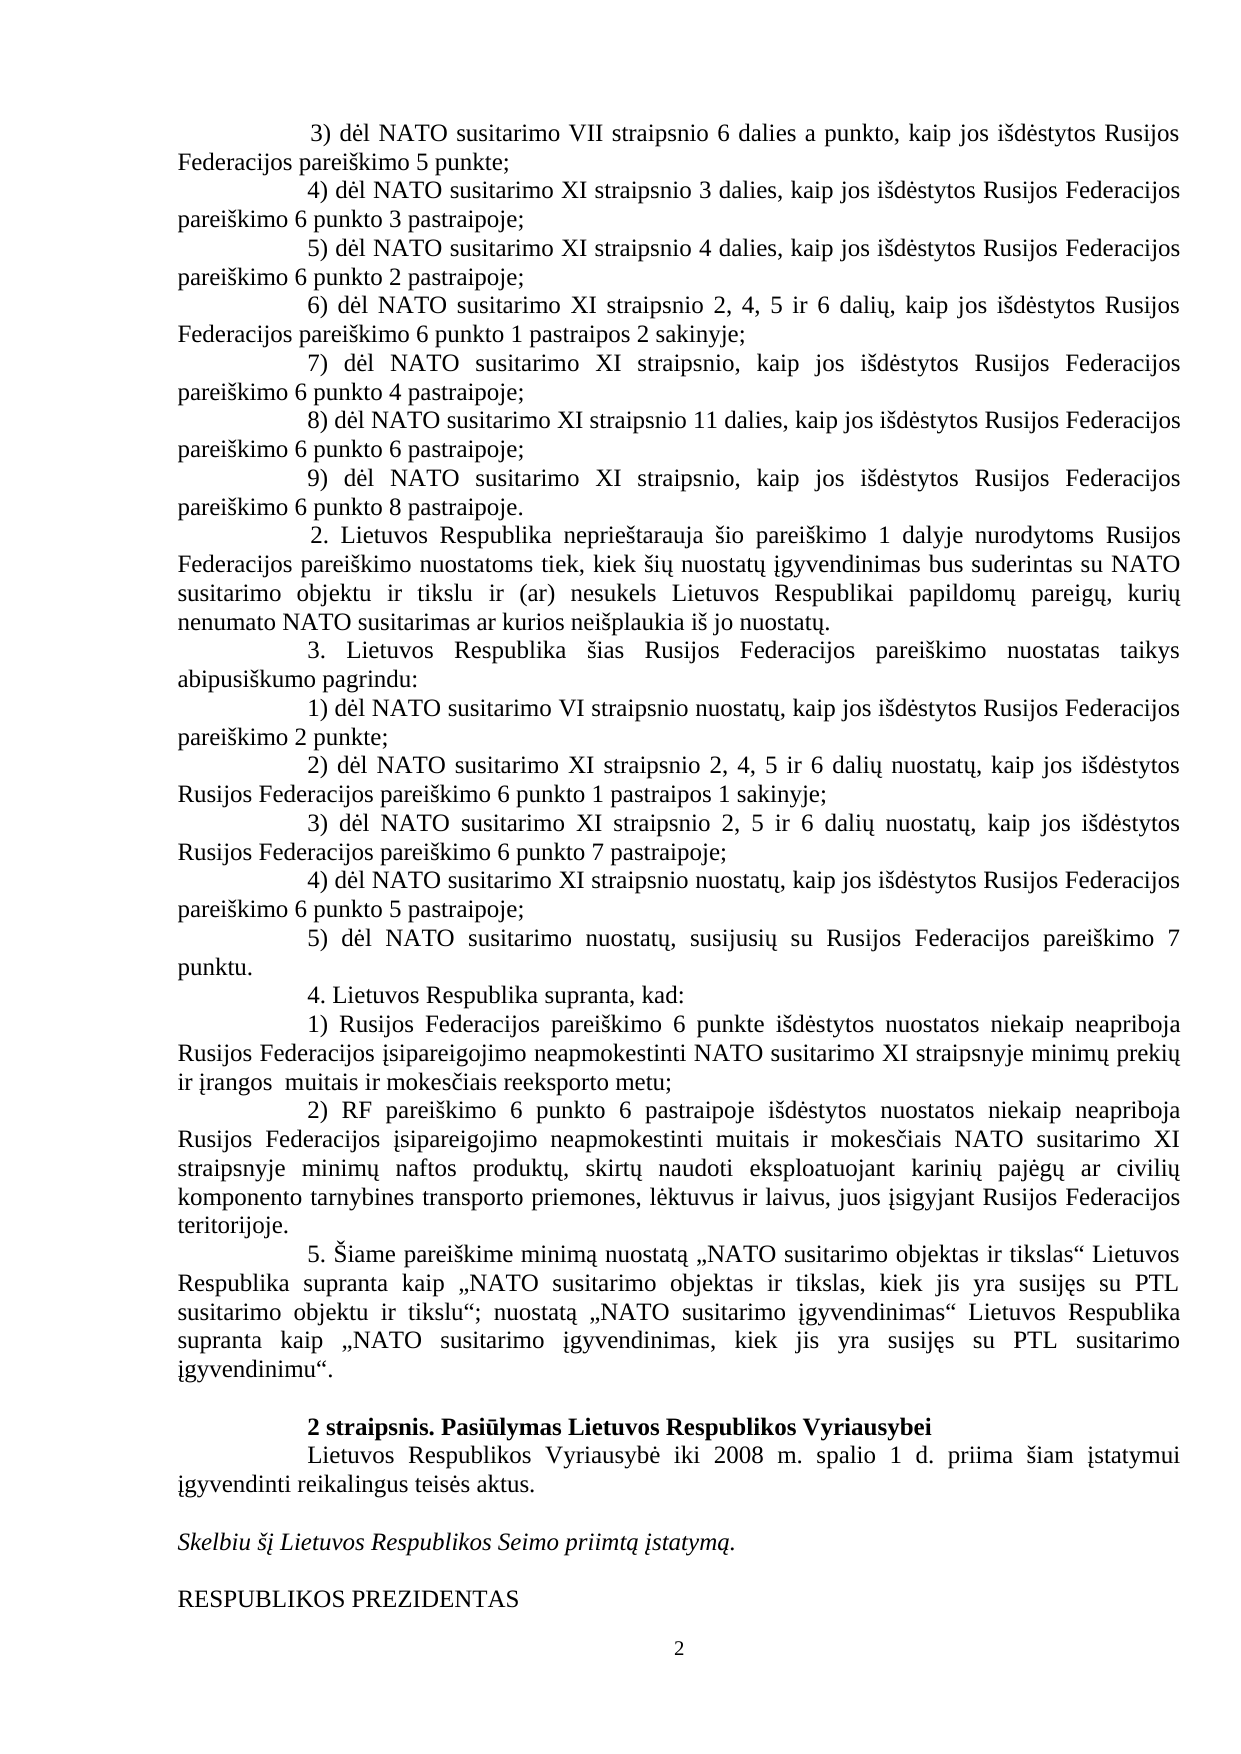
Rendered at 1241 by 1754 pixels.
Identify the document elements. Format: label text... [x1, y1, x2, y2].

text 2 straipsnis. Pasiūlymas Lietuvos Respublikos Vyriausybei [177, 1412, 1181, 1441]
text 5. Šiame pareiškime minimą nuostatą „NATO susitarimo objektas ir tikslas“ Lietuvos Respublika supranta kaip „NATO susitarimo objektas ir tikslas, kiek jis yra susijęs su PTL susitarimo objektu ir tikslu“; nuostatą „NATO susitarimo įgyvendinimas“ Lietuvos Respublika supranta kaip „NATO susitarimo įgyvendinimas, kiek jis yra susijęs su PTL susitarimo įgyvendinimu“. [177, 1239, 1181, 1383]
text 5) dėl NATO susitarimo nuostatų, susijusių su Rusijos Federacijos pareiškimo 7 punktu. [177, 923, 1181, 981]
text 4. Lietuvos Respublika supranta, kad: [177, 981, 1181, 1009]
text 6) dėl NATO susitarimo XI straipsnio 2, 4, 5 ir 6 dalių, kaip jos išdėstytos Rusijos Federacijos pareiškimo 6 punkto 1 pastraipos 2 sakinyje; [177, 291, 1181, 348]
text 1) dėl NATO susitarimo VI straipsnio nuostatų, kaip jos išdėstytos Rusijos Federacijos pareiškimo 2 punkte; [177, 693, 1181, 751]
text 5) dėl NATO susitarimo XI straipsnio 4 dalies, kaip jos išdėstytos Rusijos Federacijos pareiškimo 6 punkto 2 pastraipoje; [177, 233, 1181, 291]
text 3) dėl NATO susitarimo VII straipsnio 6 dalies a punkto, kaip jos išdėstytos Rusijos Federacijos pareiškimo 5 punkte; [177, 118, 1181, 176]
text RESPUBLIKOS PREZIDENTAS [177, 1584, 1181, 1613]
text 8) dėl NATO susitarimo XI straipsnio 11 dalies, kaip jos išdėstytos Rusijos Federacijos pareiškimo 6 punkto 6 pastraipoje; [177, 406, 1181, 463]
text 2. Lietuvos Respublika neprieštarauja šio pareiškimo 1 dalyje nurodytoms Rusijos Federacijos pareiškimo nuostatoms tiek, kiek šių nuostatų įgyvendinimas bus suderintas su NATO susitarimo objektu ir tikslu ir (ar) nesukels Lietuvos Respublikai papildomų pareigų, kurių nenumato NATO susitarimas ar kurios neišplaukia iš jo nuostatų. [177, 521, 1181, 636]
text Skelbiu šį Lietuvos Respublikos Seimo priimtą įstatymą. [177, 1527, 1181, 1556]
text 2) dėl NATO susitarimo XI straipsnio 2, 4, 5 ir 6 dalių nuostatų, kaip jos išdėstytos Rusijos Federacijos pareiškimo 6 punkto 1 pastraipos 1 sakinyje; [177, 751, 1181, 808]
text 4) dėl NATO susitarimo XI straipsnio nuostatų, kaip jos išdėstytos Rusijos Federacijos pareiškimo 6 punkto 5 pastraipoje; [177, 866, 1181, 923]
text 2) RF pareiškimo 6 punkto 6 pastraipoje išdėstytos nuostatos niekaip neapriboja Rusijos Federacijos įsipareigojimo neapmokestinti muitais ir mokesčiais NATO susitarimo XI straipsnyje minimų naftos produktų, skirtų naudoti eksploatuojant karinių pajėgų ar civilių komponento tarnybines transporto priemones, lėktuvus ir laivus, juos įsigyjant Rusijos Federacijos teritorijoje. [177, 1096, 1181, 1239]
text Lietuvos Respublikos Vyriausybė iki 2008 m. spalio 1 d. priima šiam įstatymui įgyvendinti reikalingus teisės aktus. [177, 1441, 1181, 1498]
text 7) dėl NATO susitarimo XI straipsnio, kaip jos išdėstytos Rusijos Federacijos pareiškimo 6 punkto 4 pastraipoje; [177, 348, 1181, 406]
text 1) Rusijos Federacijos pareiškimo 6 punkte išdėstytos nuostatos niekaip neapriboja Rusijos Federacijos įsipareigojimo neapmokestinti NATO susitarimo XI straipsnyje minimų prekių ir įrangos muitais ir mokesčiais reeksporto metu; [177, 1009, 1181, 1096]
text 4) dėl NATO susitarimo XI straipsnio 3 dalies, kaip jos išdėstytos Rusijos Federacijos pareiškimo 6 punkto 3 pastraipoje; [177, 176, 1181, 233]
text 3) dėl NATO susitarimo XI straipsnio 2, 5 ir 6 dalių nuostatų, kaip jos išdėstytos Rusijos Federacijos pareiškimo 6 punkto 7 pastraipoje; [177, 808, 1181, 866]
text 9) dėl NATO susitarimo XI straipsnio, kaip jos išdėstytos Rusijos Federacijos pareiškimo 6 punkto 8 pastraipoje. [177, 463, 1181, 521]
text 3. Lietuvos Respublika šias Rusijos Federacijos pareiškimo nuostatas taikys abipusiškumo pagrindu: [177, 636, 1181, 693]
